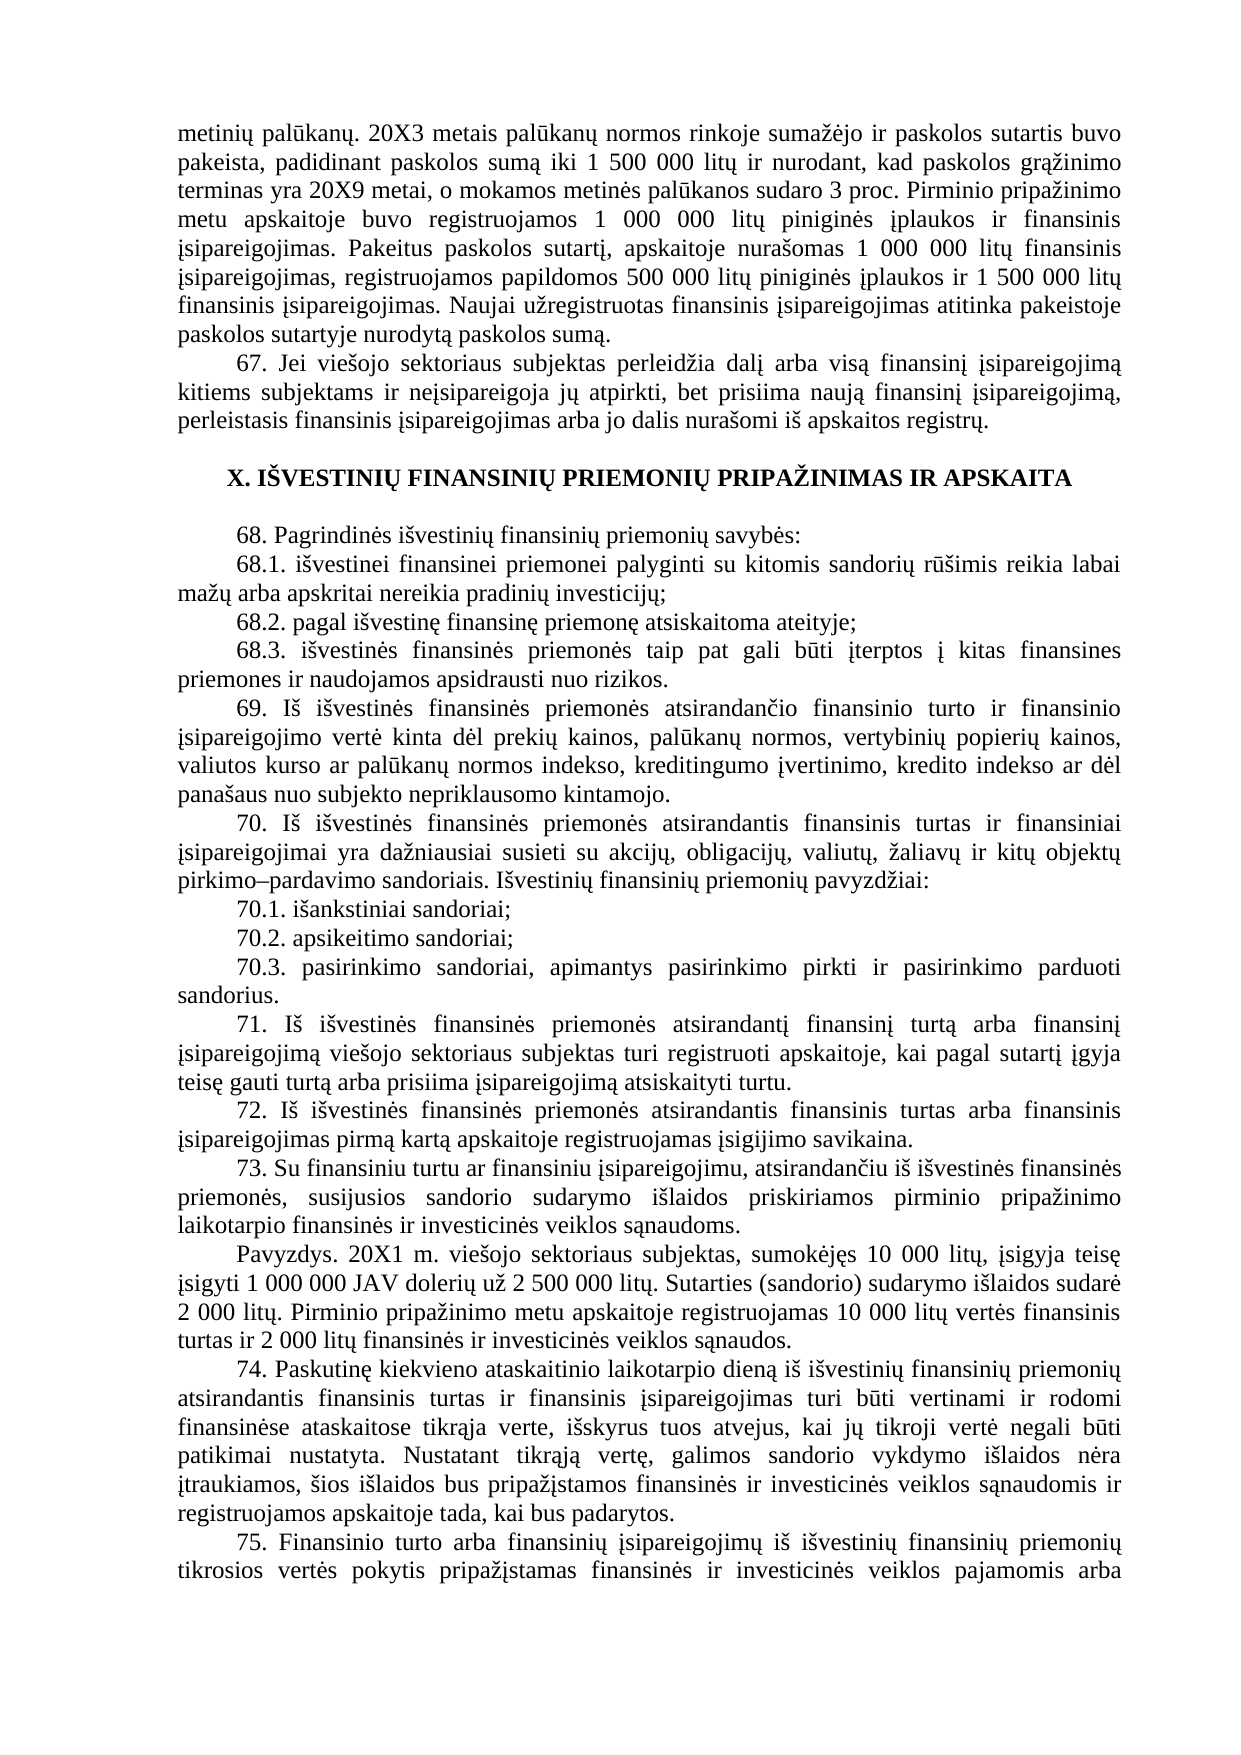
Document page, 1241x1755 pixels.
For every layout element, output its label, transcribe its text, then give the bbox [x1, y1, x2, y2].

text 68.3. išvestinės finansinės priemonės taip pat gali būti įterptos į kitas finansines priemones ir naudojamos apsidrausti nuo rizikos. [177, 636, 1122, 693]
text 69. Iš išvestinės finansinės priemonės atsirandančio finansinio turto ir finansinio įsipareigojimo vertė kinta dėl prekių kainos, palūkanų normos, vertybinių popierių kainos, valiutos kurso ar palūkanų normos indekso, kreditingumo įvertinimo, kredito indekso ar dėl panašaus nuo subjekto nepriklausomo kintamojo. [177, 693, 1122, 808]
text Pavyzdys. 20X1 m. viešojo sektoriaus subjektas, sumokėjęs 10 000 litų, įsigyja teisę įsigyti 1 000 000 JAV dolerių už 2 500 000 litų. Sutarties (sandorio) sudarymo išlaidos sudarė 2 000 litų. Pirminio pripažinimo metu apskaitoje registruojamas 10 000 litų vertės finansinis turtas ir 2 000 litų finansinės ir investicinės veiklos sąnaudos. [177, 1239, 1122, 1354]
text 71. Iš išvestinės finansinės priemonės atsirandantį finansinį turtą arba finansinį įsipareigojimą viešojo sektoriaus subjektas turi registruoti apskaitoje, kai pagal sutartį įgyja teisę gauti turtą arba prisiima įsipareigojimą atsiskaityti turtu. [177, 1009, 1122, 1096]
text 70.2. apsikeitimo sandoriai; [177, 923, 1122, 952]
text 74. Paskutinę kiekvieno ataskaitinio laikotarpio dieną iš išvestinių finansinių priemonių atsirandantis finansinis turtas ir finansinis įsipareigojimas turi būti vertinami ir rodomi finansinėse ataskaitose tikrąja verte, išskyrus tuos atvejus, kai jų tikroji vertė negali būti patikimai nustatyta. Nustatant tikrąją vertę, galimos sandorio vykdymo išlaidos nėra įtraukiamos, šios išlaidos bus pripažįstamos finansinės ir investicinės veiklos sąnaudomis ir registruojamos apskaitoje tada, kai bus padarytos. [177, 1354, 1122, 1527]
text 68. Pagrindinės išvestinių finansinių priemonių savybės: [177, 521, 1122, 549]
text 73. Su finansiniu turtu ar finansiniu įsipareigojimu, atsirandančiu iš išvestinės finansinės priemonės, susijusios sandorio sudarymo išlaidos priskiriamos pirminio pripažinimo laikotarpio finansinės ir investicinės veiklos sąnaudoms. [177, 1153, 1122, 1239]
text 68.1. išvestinei finansinei priemonei palyginti su kitomis sandorių rūšimis reikia labai mažų arba apskritai nereikia pradinių investicijų; [177, 549, 1122, 607]
text 67. Jei viešojo sektoriaus subjektas perleidžia dalį arba visą finansinį įsipareigojimą kitiems subjektams ir neįsipareigoja jų atpirkti, bet prisiima naują finansinį įsipareigojimą, perleistasis finansinis įsipareigojimas arba jo dalis nurašomi iš apskaitos registrų. [177, 348, 1122, 434]
text X. IŠVESTINIŲ FINANSINIŲ PRIEMONIŲ PRIPAŽINIMAS IR APSKAITA [177, 463, 1122, 492]
text 72. Iš išvestinės finansinės priemonės atsirandantis finansinis turtas arba finansinis įsipareigojimas pirmą kartą apskaitoje registruojamas įsigijimo savikaina. [177, 1096, 1122, 1153]
text 68.2. pagal išvestinę finansinę priemonę atsiskaitoma ateityje; [177, 607, 1122, 636]
text 70.3. pasirinkimo sandoriai, apimantys pasirinkimo pirkti ir pasirinkimo parduoti sandorius. [177, 952, 1122, 1009]
text 70.1. išankstiniai sandoriai; [177, 894, 1122, 923]
text metinių palūkanų. 20X3 metais palūkanų normos rinkoje sumažėjo ir paskolos sutartis buvo pakeista, padidinant paskolos sumą iki 1 500 000 litų ir nurodant, kad paskolos grąžinimo terminas yra 20X9 metai, o mokamos metinės palūkanos sudaro 3 proc. Pirminio pripažinimo metu apskaitoje buvo registruojamos 1 000 000 litų piniginės įplaukos ir finansinis įsipareigojimas. Pakeitus paskolos sutartį, apskaitoje nurašomas 1 000 000 litų finansinis įsipareigojimas, registruojamos papildomos 500 000 litų piniginės įplaukos ir 1 500 000 litų finansinis įsipareigojimas. Naujai užregistruotas finansinis įsipareigojimas atitinka pakeistoje paskolos sutartyje nurodytą paskolos sumą. [177, 118, 1122, 348]
text 70. Iš išvestinės finansinės priemonės atsirandantis finansinis turtas ir finansiniai įsipareigojimai yra dažniausiai susieti su akcijų, obligacijų, valiutų, žaliavų ir kitų objektų pirkimo–pardavimo sandoriais. Išvestinių finansinių priemonių pavyzdžiai: [177, 808, 1122, 894]
text 75. Finansinio turto arba finansinių įsipareigojimų iš išvestinių finansinių priemonių tikrosios vertės pokytis pripažįstamas finansinės ir investicinės veiklos pajamomis arba [177, 1527, 1122, 1584]
